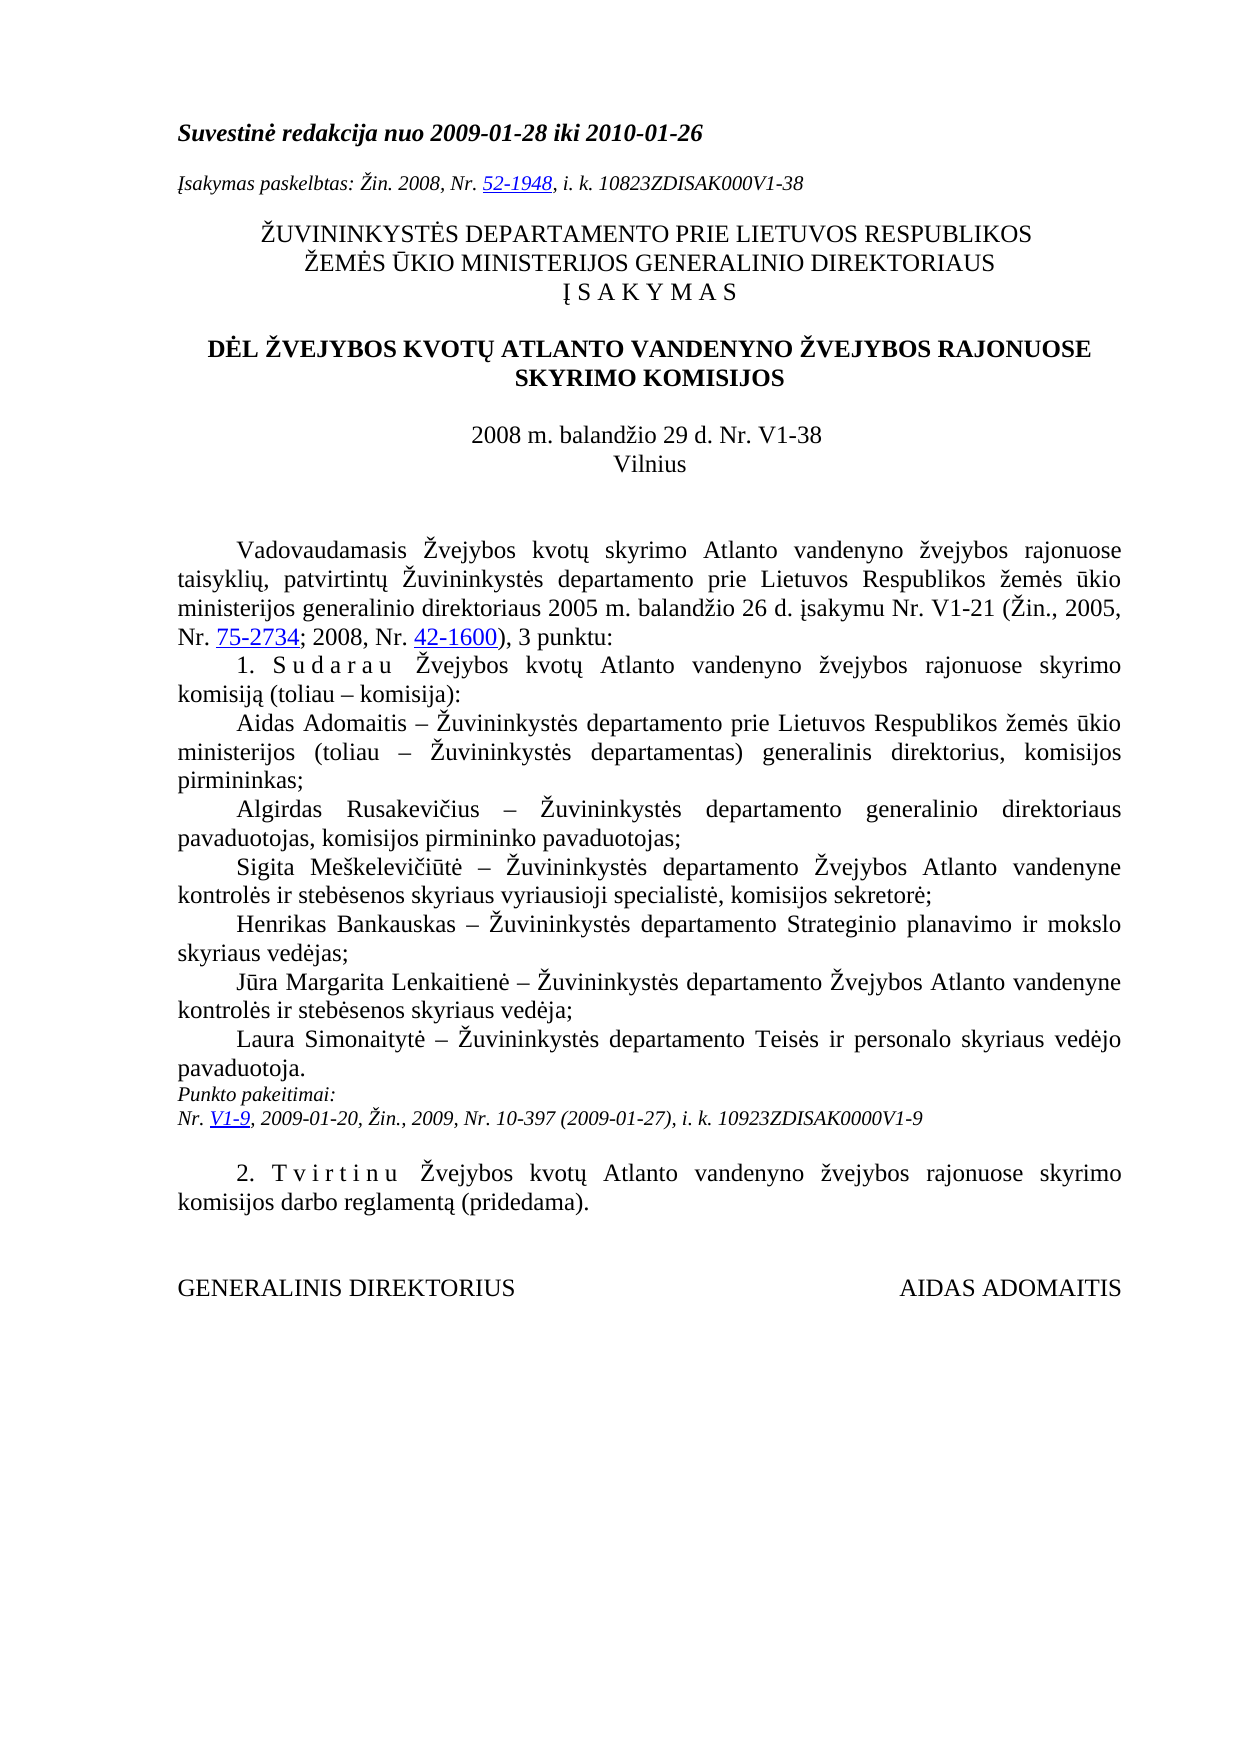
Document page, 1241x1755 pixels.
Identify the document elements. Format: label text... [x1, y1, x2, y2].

text 1. Sudarau Žvejybos kvotų Atlanto vandenyno žvejybos rajonuose skyrimo komisiją (toliau – komisija): [177, 650, 1122, 708]
text Suvestinė redakcija nuo 2009-01-28 iki 2010-01-26 [177, 118, 1122, 147]
text Algirdas Rusakevičius – Žuvininkystės departamento generalinio direktoriaus pavaduotojas, komisijos pirmininko pavaduotojas; [177, 794, 1122, 852]
text DĖL ŽVEJYBOS KVOTŲ ATLANTO VANDENYNO ŽVEJYBOS RAJONUOSE SKYRIMO KOMISIJOS [177, 334, 1122, 392]
text 2008 m. balandžio 29 d. Nr. V1-38 [177, 420, 1122, 449]
text ŽUVININKYSTĖS DEPARTAMENTO PRIE LIETUVOS RESPUBLIKOS ŽEMĖS ŪKIO MINISTERIJOS GENERALINIO DIREKTORIAUS [177, 219, 1122, 277]
text Jūra Margarita Lenkaitienė – Žuvininkystės departamento Žvejybos Atlanto vandenyne kontrolės ir stebėsenos skyriaus vedėja; [177, 967, 1122, 1024]
text Įsakymas paskelbtas: Žin. 2008, Nr. 52-1948, i. k. 10823ZDISAK000V1-38 [177, 171, 1122, 195]
text Nr. V1-9, 2009-01-20, Žin., 2009, Nr. 10-397 (2009-01-27), i. k. 10923ZDISAK0000V1-9 [177, 1106, 1122, 1130]
text 2. Tvirtinu Žvejybos kvotų Atlanto vandenyno žvejybos rajonuose skyrimo komisijos darbo reglamentą (pridedama). [177, 1158, 1122, 1216]
text ĮSAKYMAS [177, 277, 1122, 305]
text Punkto pakeitimai: [177, 1082, 1122, 1106]
text Vilnius [177, 449, 1122, 478]
text Henrikas Bankauskas – Žuvininkystės departamento Strateginio planavimo ir mokslo skyriaus vedėjas; [177, 909, 1122, 967]
text Laura Simonaitytė – Žuvininkystės departamento Teisės ir personalo skyriaus vedėjo pavaduotoja. [177, 1024, 1122, 1082]
text Sigita Meškelevičiūtė – Žuvininkystės departamento Žvejybos Atlanto vandenyne kontrolės ir stebėsenos skyriaus vyriausioji specialistė, komisijos sekretorė; [177, 852, 1122, 909]
text Aidas Adomaitis – Žuvininkystės departamento prie Lietuvos Respublikos žemės ūkio ministerijos (toliau – Žuvininkystės departamentas) generalinis direktorius, komisijos pirmininkas; [177, 708, 1122, 794]
text GENERALINIS DIREKTORIUS AIDAS ADOMAITIS [177, 1273, 1122, 1302]
text Vadovaudamasis Žvejybos kvotų skyrimo Atlanto vandenyno žvejybos rajonuose taisyklių, patvirtintų Žuvininkystės departamento prie Lietuvos Respublikos žemės ūkio ministerijos generalinio direktoriaus 2005 m. balandžio 26 d. įsakymu Nr. V1-21 (Žin., 2005, Nr. 75-2734; 2008, Nr. 42-1600), 3 punktu: [177, 535, 1122, 650]
